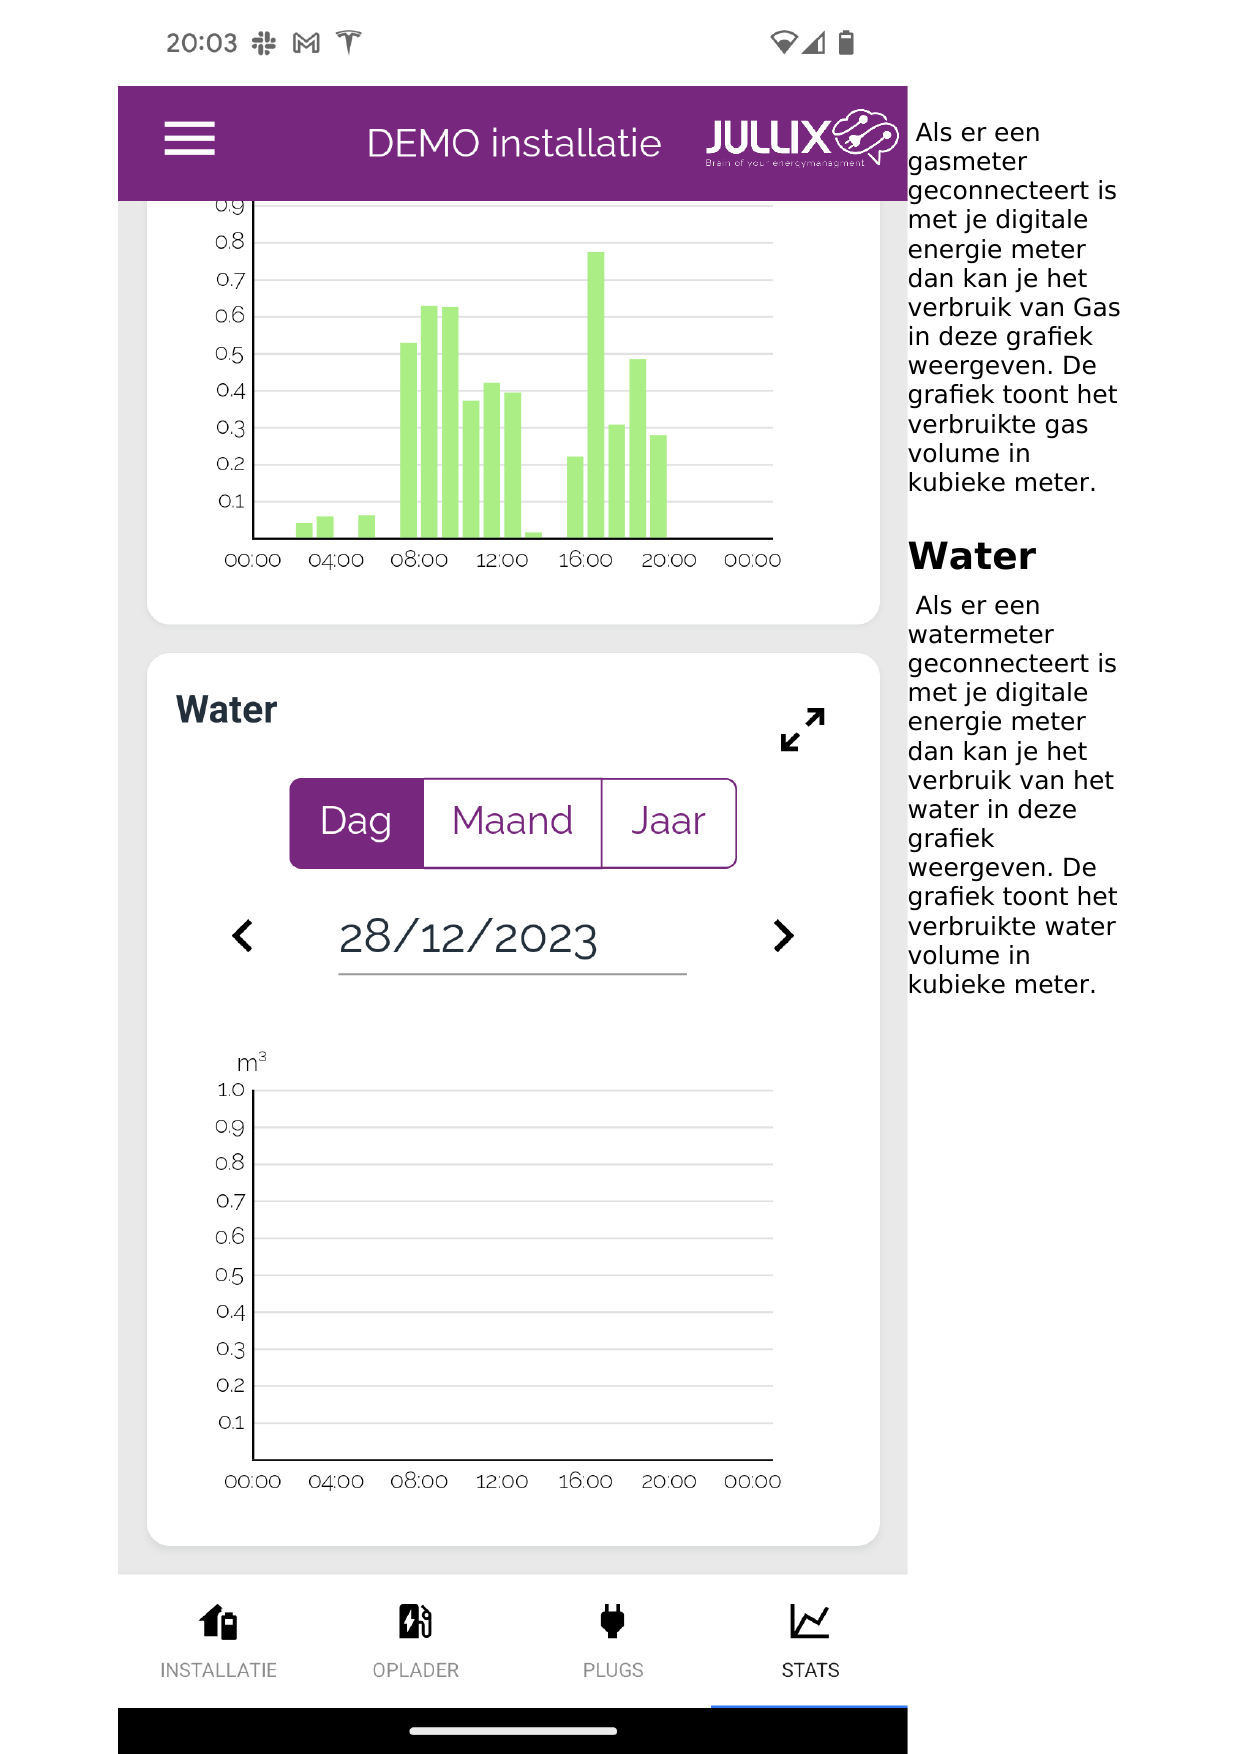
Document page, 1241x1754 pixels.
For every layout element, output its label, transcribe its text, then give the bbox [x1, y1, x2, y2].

text Als er een watermeter geconnecteert is met je digitale energie meter dan kan je het verbruik van het water in deze grafiek weergeven. De grafiek toont het verbruikte water volume in kubieke meter. [908, 591, 1122, 999]
picture [118, 0, 908, 1754]
text Als er een gasmeter geconnecteert is met je digitale energie meter dan kan je het verbruik van Gas in deze grafiek weergeven. De grafiek toont het verbruikte gas volume in kubieke meter. [908, 118, 1122, 497]
subtitle Water [908, 535, 1122, 578]
